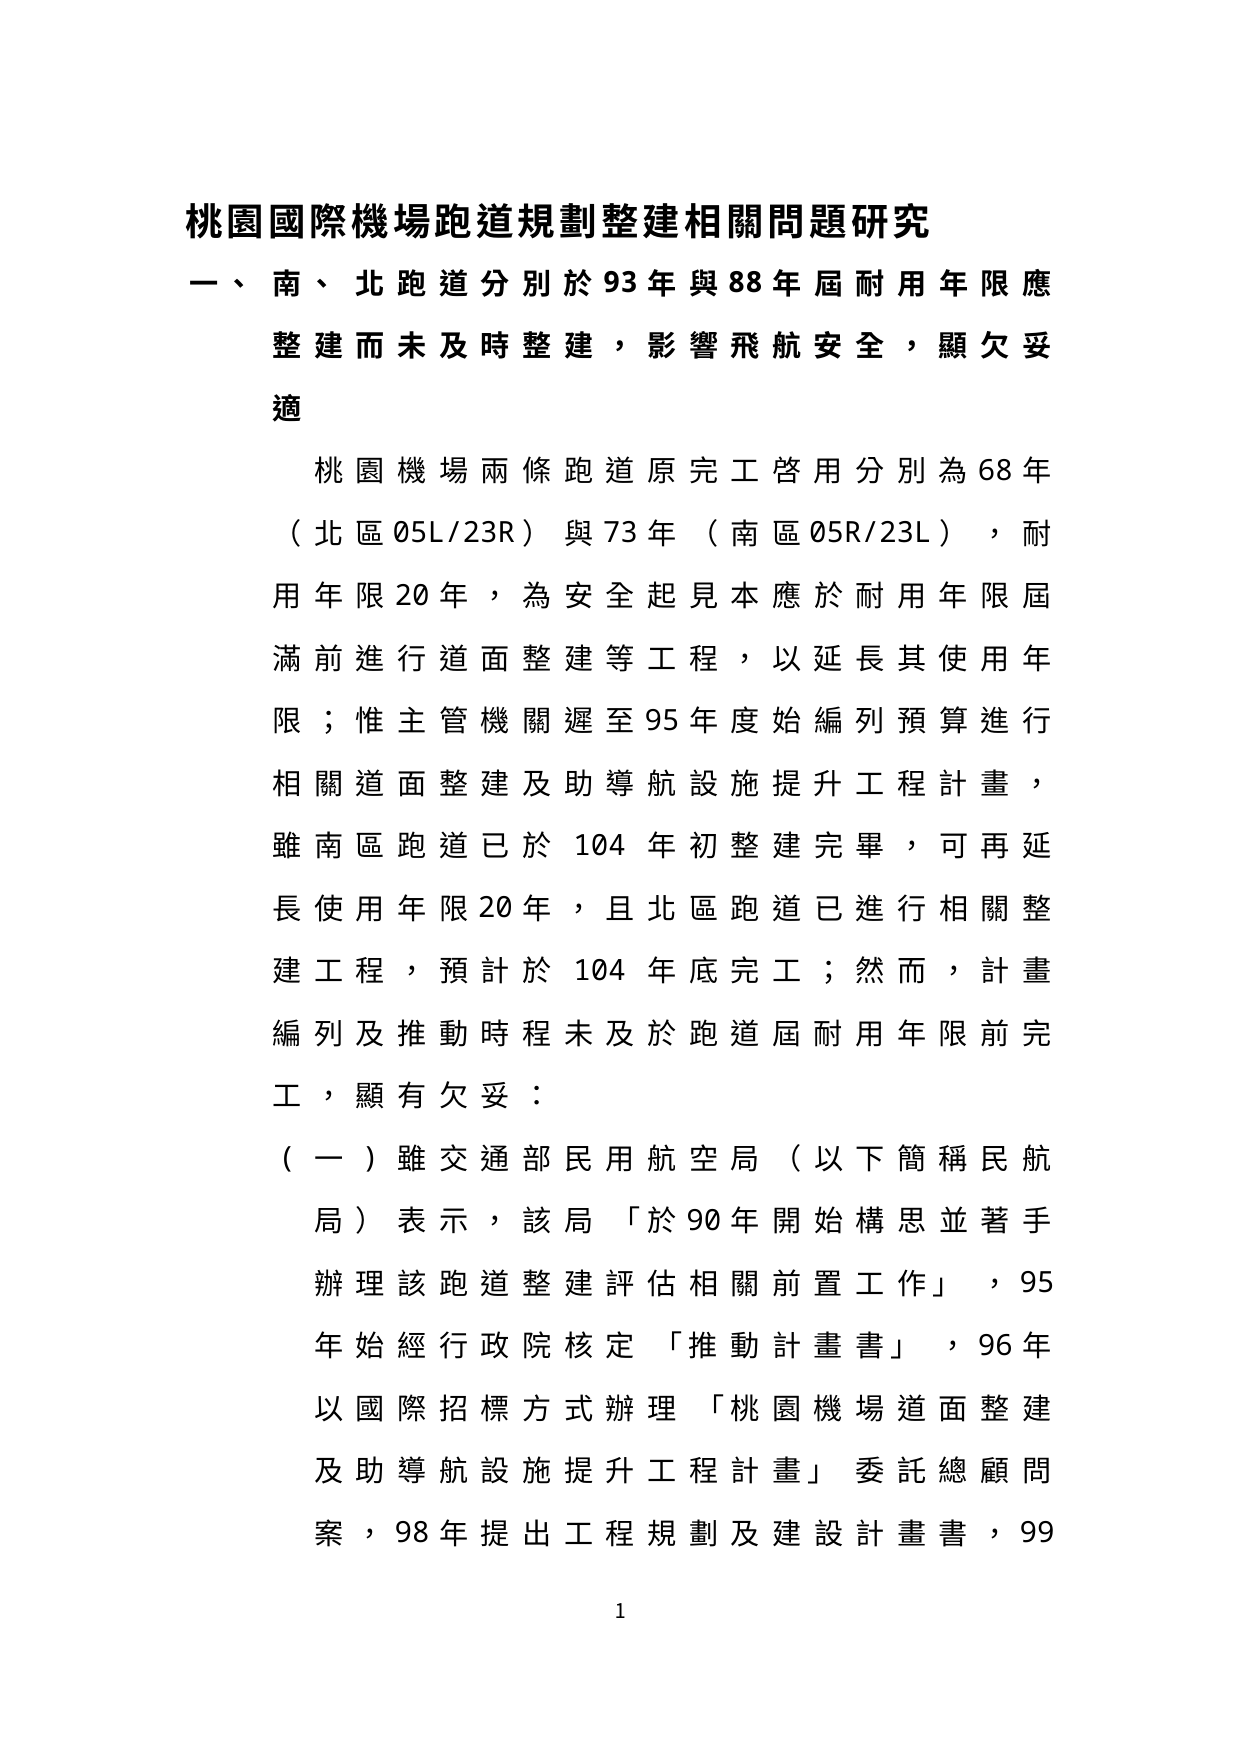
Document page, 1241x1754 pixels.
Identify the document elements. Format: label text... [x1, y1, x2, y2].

text 桃園機場兩條跑道原完工啓用分別為68年（北區05L/23R）與73年（南區05R/23L），耐用年限20年，為安全起見本應於耐用年限屆滿前進行道面整建等工程，以延長其使用年限；惟主管機關遲至95年度始編列預算進行相關道面整建及助導航設施提升工程計畫，雖南區跑道已於104年初整建完畢，可再延長使用年限20年，且北區跑道已進行相關整建工程，預計於104年底完工；然而，計畫編列及推動時程未及於跑道屆耐用年限前完工，顯有欠妥： [242, 427, 1058, 1115]
text 桃園國際機場跑道規劃整建相關問題研究 [183, 177, 1058, 240]
text 一、南、北跑道分別於93年與88年屆耐用年限應整建而未及時整建，影響飛航安全，顯欠妥適 [183, 240, 1058, 427]
text (一)雖交通部民用航空局（以下簡稱民航局）表示，該局「於90年開始構思並著手辦理該跑道整建評估相關前置工作」，95年始經行政院核定「推動計畫書」，96年以國際招標方式辦理「桃園機場道面整建及助導航設施提升工程計畫」委託總顧問案，98年提出工程規劃及建設計畫書，99年4月經行政院同意辦理，並於99年11月1日機場公司成立時，移交該公司承接辦理。惟兩條跑道分別於88年及93年屆耐用年限，民航局卻遲至90年始構思整建評估之前置工作，95年陳報推動計畫書，行政院於99年4月方核定桃園機場道面整建及助導航設施提升工程計畫建設計畫書，顯示整建計畫作業未及時因應跑道耐用年限，對飛航安全形成莫大隱憂。 [242, 1115, 1058, 1552]
